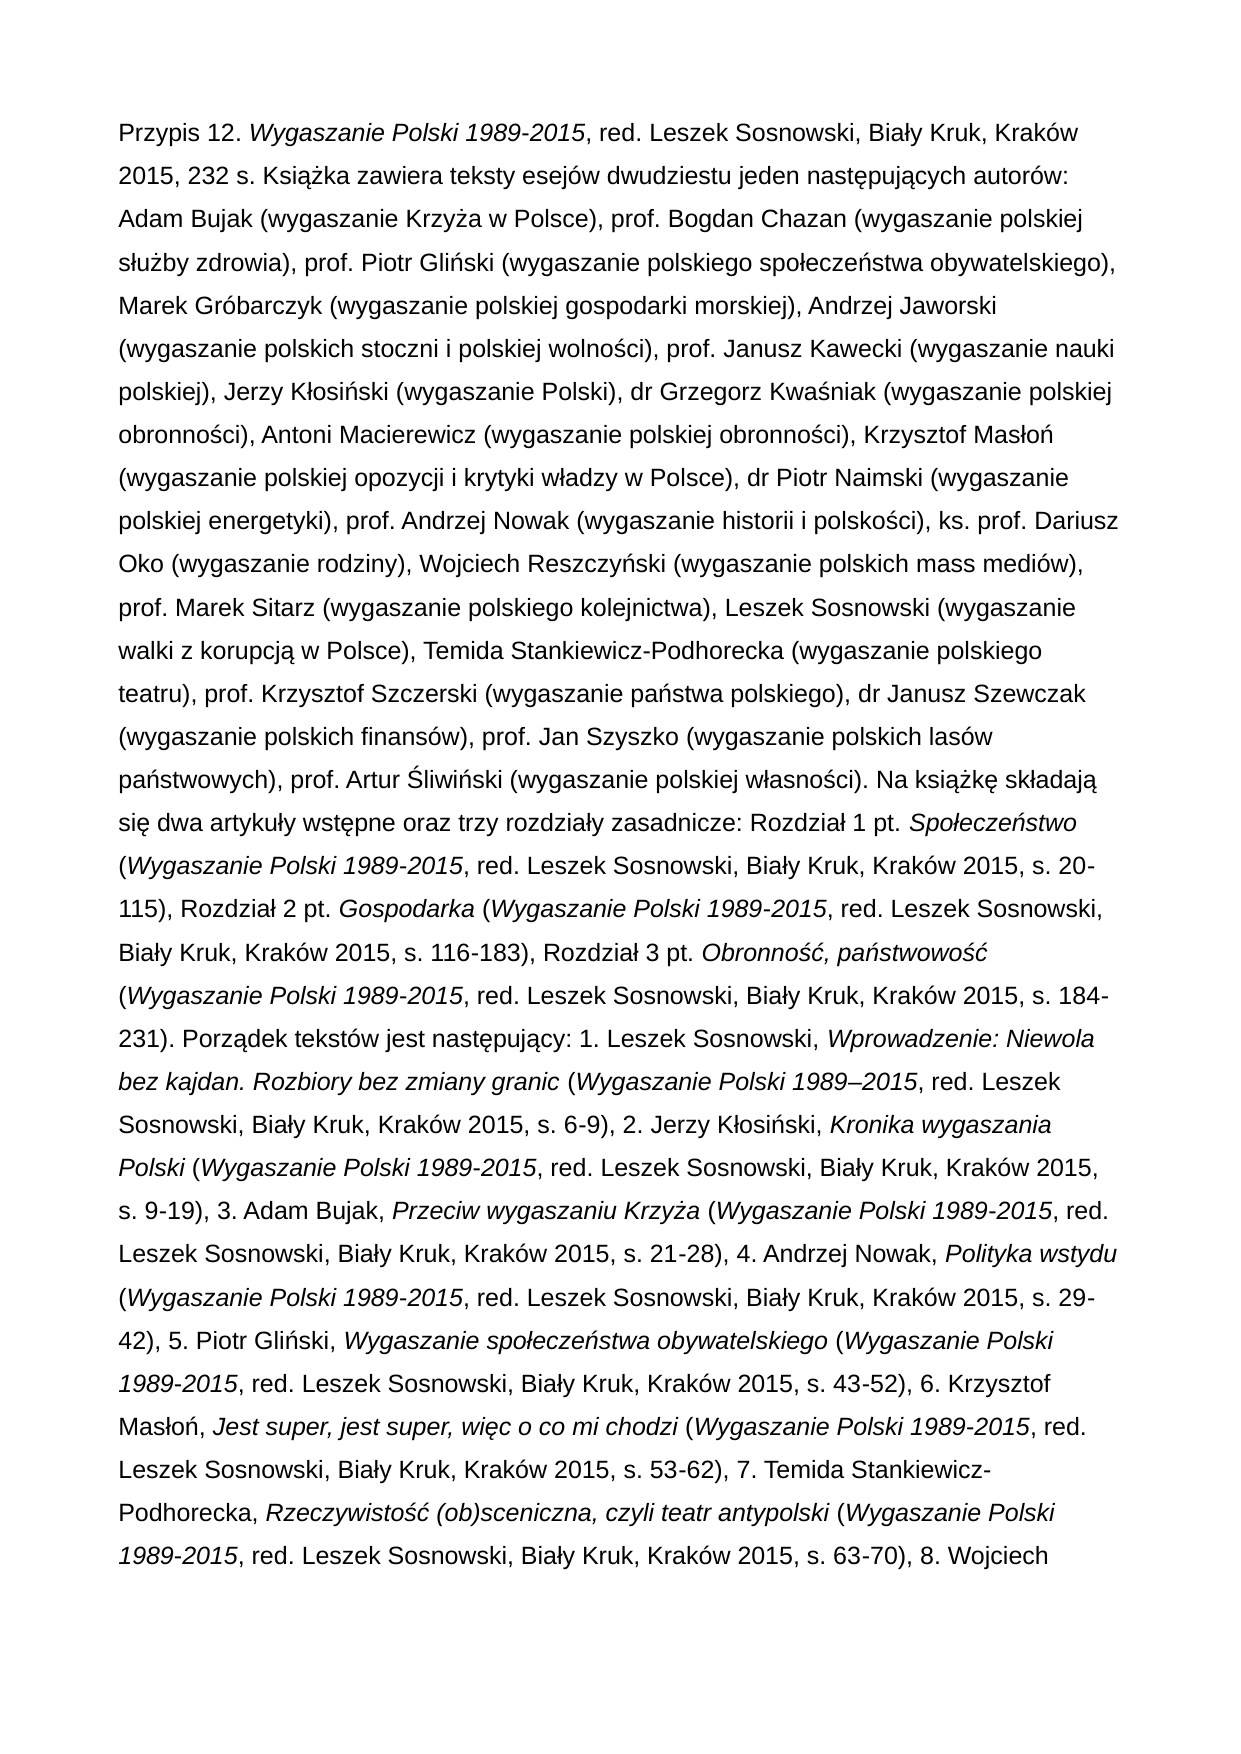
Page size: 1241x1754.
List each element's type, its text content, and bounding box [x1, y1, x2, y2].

text Przypis 12. Wygaszanie Polski 1989-2015, red. Leszek Sosnowski, Biały Kruk, Kraków 2015, 232 s. Książka zawiera teksty esejów dwudziestu jeden następujących autorów: Adam Bujak (wygaszanie Krzyża w Polsce), prof. Bogdan Chazan (wygaszanie polskiej służby zdrowia), prof. Piotr Gliński (wygaszanie polskiego społeczeństwa obywatelskiego), Marek Gróbarczyk (wygaszanie polskiej gospodarki morskiej), Andrzej Jaworski (wygaszanie polskich stoczni i polskiej wolności), prof. Janusz Kawecki (wygaszanie nauki polskiej), Jerzy Kłosiński (wygaszanie Polski), dr Grzegorz Kwaśniak (wygaszanie polskiej obronności), Antoni Macierewicz (wygaszanie polskiej obronności), Krzysztof Masłoń (wygaszanie polskiej opozycji i krytyki władzy w Polsce), dr Piotr Naimski (wygaszanie polskiej energetyki), prof. Andrzej Nowak (wygaszanie historii i polskości), ks. prof. Dariusz Oko (wygaszanie rodziny), Wojciech Reszczyński (wygaszanie polskich mass mediów), prof. Marek Sitarz (wygaszanie polskiego kolejnictwa), Leszek Sosnowski (wygaszanie walki z korupcją w Polsce), Temida Stankiewicz-Podhorecka (wygaszanie polskiego teatru), prof. Krzysztof Szczerski (wygaszanie państwa polskiego), dr Janusz Szewczak (wygaszanie polskich finansów), prof. Jan Szyszko (wygaszanie polskich lasów państwowych), prof. Artur Śliwiński (wygaszanie polskiej własności). Na książkę składają się dwa artykuły wstępne oraz trzy rozdziały zasadnicze: Rozdział 1 pt. Społeczeństwo (Wygaszanie Polski 1989-2015, red. Leszek Sosnowski, Biały Kruk, Kraków 2015, s. 20-115), Rozdział 2 pt. Gospodarka (Wygaszanie Polski 1989-2015, red. Leszek Sosnowski, Biały Kruk, Kraków 2015, s. 116-183), Rozdział 3 pt. Obronność, państwowość (Wygaszanie Polski 1989-2015, red. Leszek Sosnowski, Biały Kruk, Kraków 2015, s. 184-231). Porządek tekstów jest następujący: 1. Leszek Sosnowski, Wprowadzenie: Niewola bez kajdan. Rozbiory bez zmiany granic (Wygaszanie Polski 1989–2015, red. Leszek Sosnowski, Biały Kruk, Kraków 2015, s. 6-9), 2. Jerzy Kłosiński, Kronika wygaszania Polski (Wygaszanie Polski 1989-2015, red. Leszek Sosnowski, Biały Kruk, Kraków 2015, s. 9-19), 3. Adam Bujak, Przeciw wygaszaniu Krzyża (Wygaszanie Polski 1989-2015, red. Leszek Sosnowski, Biały Kruk, Kraków 2015, s. 21-28), 4. Andrzej Nowak, Polityka wstydu (Wygaszanie Polski 1989-2015, red. Leszek Sosnowski, Biały Kruk, Kraków 2015, s. 29-42), 5. Piotr Gliński, Wygaszanie społeczeństwa obywatelskiego (Wygaszanie Polski 1989-2015, red. Leszek Sosnowski, Biały Kruk, Kraków 2015, s. 43-52), 6. Krzysztof Masłoń, Jest super, jest super, więc o co mi chodzi (Wygaszanie Polski 1989-2015, red. Leszek Sosnowski, Biały Kruk, Kraków 2015, s. 53-62), 7. Temida Stankiewicz-Podhorecka, Rzeczywistość (ob)sceniczna, czyli teatr antypolski (Wygaszanie Polski 1989-2015, red. Leszek Sosnowski, Biały Kruk, Kraków 2015, s. 63-70), 8. Wojciech [118, 118, 1122, 1570]
